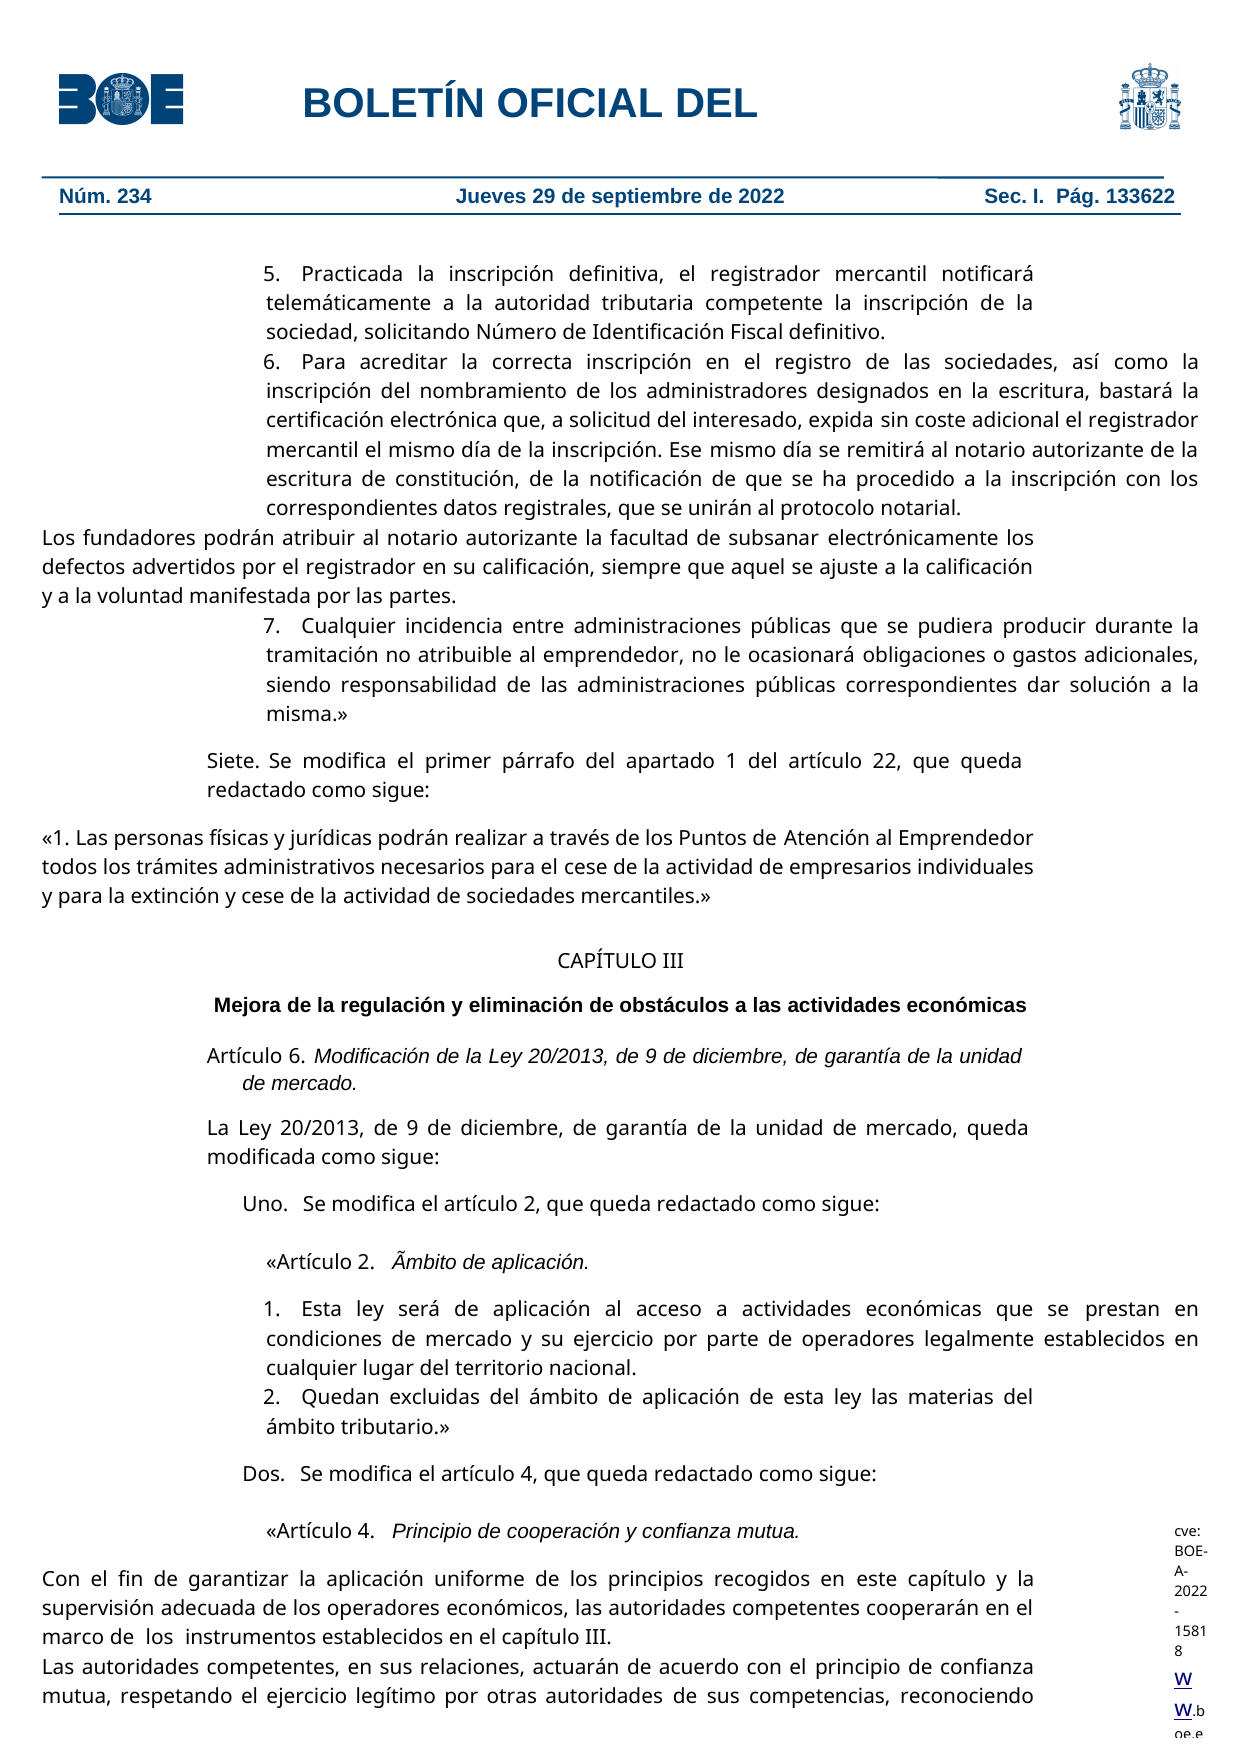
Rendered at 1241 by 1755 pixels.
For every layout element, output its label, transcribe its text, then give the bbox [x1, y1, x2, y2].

text Siete. Se modifica el primer párrafo del apartado 1 del artículo 22, que queda redactado como sigue: [207, 746, 1034, 804]
text Uno. Se modifica el artículo 2, que queda redactado como sigue: [242, 1189, 1199, 1218]
text Verificable en https://www.boe.es [1174, 1661, 1210, 1738]
list Cualquier incidencia entre administraciones públicas que se pudiera producir durante la tramitación no atribuible al emprendedor, no le ocasionará obligaciones o gastos adicionales, siendo responsabilidad de las administraciones públicas correspondientes dar solución a la misma.» [227, 611, 1199, 727]
text Los fundadores podrán atribuir al notario autorizante la facultad de subsanar electrónicamente los defectos advertidos por el registrador en su calificación, siempre que aquel se ajuste a la calificación y a la voluntad manifestada por las partes. [42, 523, 1034, 610]
text Artículo 6. Modificación de la Ley 20/2013, de 9 de diciembre, de garantía de la unidad de mercado. [207, 1042, 1034, 1095]
text Con el fin de garantizar la aplicación uniforme de los principios recogidos en este capítulo y la supervisión adecuada de los operadores económicos, las autoridades competentes cooperarán en el marco de los instrumentos establecidos en el capítulo III. [42, 1564, 1034, 1651]
list Para acreditar la correcta inscripción en el registro de las sociedades, así como la inscripción del nombramiento de los administradores designados en la escritura, bastará la certificación electrónica que, a solicitud del interesado, expida sin coste adicional el registrador mercantil el mismo día de la inscripción. Ese mismo día se remitirá al notario autorizante de la escritura de constitución, de la notificación de que se ha procedido a la inscripción con los correspondientes datos registrales, que se unirán al protocolo notarial. [227, 347, 1199, 522]
text Mejora de la regulación y eliminación de obstáculos a las actividades económicas [47, 993, 1193, 1017]
list Quedan excluidas del ámbito de aplicación de esta ley las materias del ámbito tributario.» [227, 1382, 1034, 1440]
text cve: BOE-A-2022-15818 [1174, 1521, 1210, 1660]
list Practicada la inscripción definitiva, el registrador mercantil notificará telemáticamente a la autoridad tributaria competente la inscripción de la sociedad, solicitando Número de Identificación Fiscal definitivo. [227, 259, 1034, 346]
text «Artículo 4. Principio de cooperación y confianza mutua. [266, 1516, 1210, 1738]
text Dos. Se modifica el artículo 4, que queda redactado como sigue: [242, 1459, 1199, 1487]
text «1. Las personas físicas y jurídicas podrán realizar a través de los Puntos de Atención al Emprendedor todos los trámites administrativos necesarios para el cese de la actividad de empresarios individuales y para la extinción y cese de la actividad de sociedades mercantiles.» [42, 823, 1034, 910]
text CAPÍTULO III [42, 946, 1199, 974]
text Las autoridades competentes, en sus relaciones, actuarán de acuerdo con el principio de confianza mutua, respetando el ejercicio legítimo por otras autoridades de sus competencias, reconociendo [42, 1652, 1034, 1709]
text «Artículo 2. Ãmbito de aplicación. [266, 1247, 1199, 1276]
subtitle Núm. 234 Jueves 29 de septiembre de 2022 Sec. I. Pág. 133622 [59, 183, 1199, 207]
list Esta ley será de aplicación al acceso a actividades económicas que se prestan en condiciones de mercado y su ejercicio por parte de operadores legalmente establecidos en cualquier lugar del territorio nacional. [227, 1294, 1199, 1381]
text La Ley 20/2013, de 9 de diciembre, de garantía de la unidad de mercado, queda modificada como sigue: [207, 1113, 1034, 1171]
